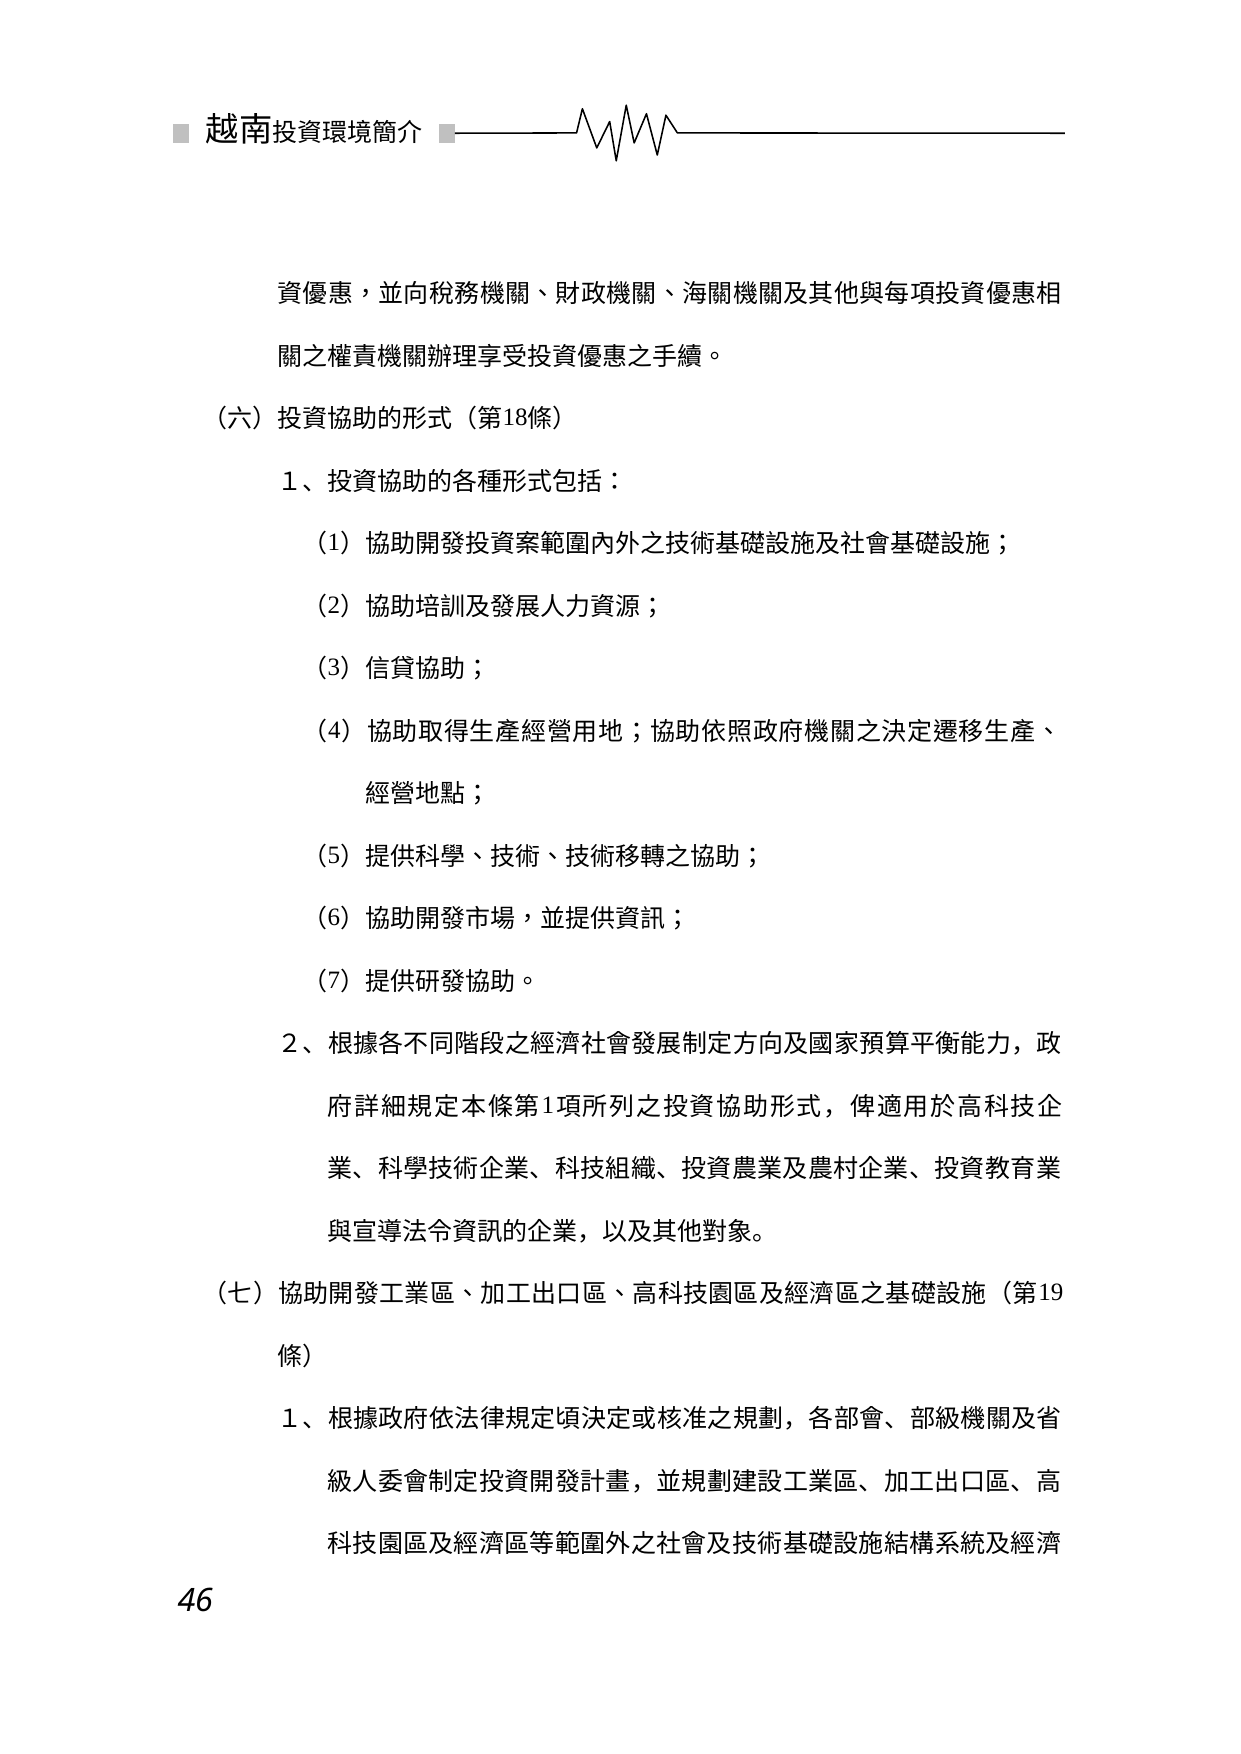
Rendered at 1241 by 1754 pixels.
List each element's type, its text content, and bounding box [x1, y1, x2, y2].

text （七）協助開發工業區、加工出口區、高科技園區及經濟區之基礎設施（第19條） [202, 1250, 1063, 1375]
text 資優惠，並向稅務機關、財政機關、海關機關及其他與每項投資優惠相關之權責機關辦理享受投資優惠之手續。 [277, 250, 1063, 375]
text （6）協助開發市場，並提供資訊； [302, 875, 1063, 938]
text （3）信貸協助； [302, 625, 1063, 688]
text （1）協助開發投資案範圍內外之技術基礎設施及社會基礎設施； [302, 500, 1063, 563]
text （4）協助取得生產經營用地；協助依照政府機關之決定遷移生產、經營地點； [302, 688, 1063, 813]
text １、投資協助的各種形式包括： [277, 438, 1063, 500]
text （2）協助培訓及發展人力資源； [302, 563, 1063, 625]
text （5）提供科學、技術、技術移轉之協助； [302, 813, 1063, 875]
text （7）提供研發協助。 [302, 938, 1063, 1000]
text １、根據政府依法律規定頃決定或核准之規劃，各部會、部級機關及省級人委會制定投資開發計畫，並規劃建設工業區、加工出口區、高科技園區及經濟區等範圍外之社會及技術基礎設施結構系統及經濟 [277, 1375, 1063, 1563]
text （六）投資協助的形式（第18條） [202, 375, 1063, 438]
text ２、根據各不同階段之經濟社會發展制定方向及國家預算平衡能力，政府詳細規定本條第1項所列之投資協助形式，俾適用於高科技企業、科學技術企業、科技組織、投資農業及農村企業、投資教育業與宣導法令資訊的企業，以及其他對象。 [277, 1000, 1063, 1250]
